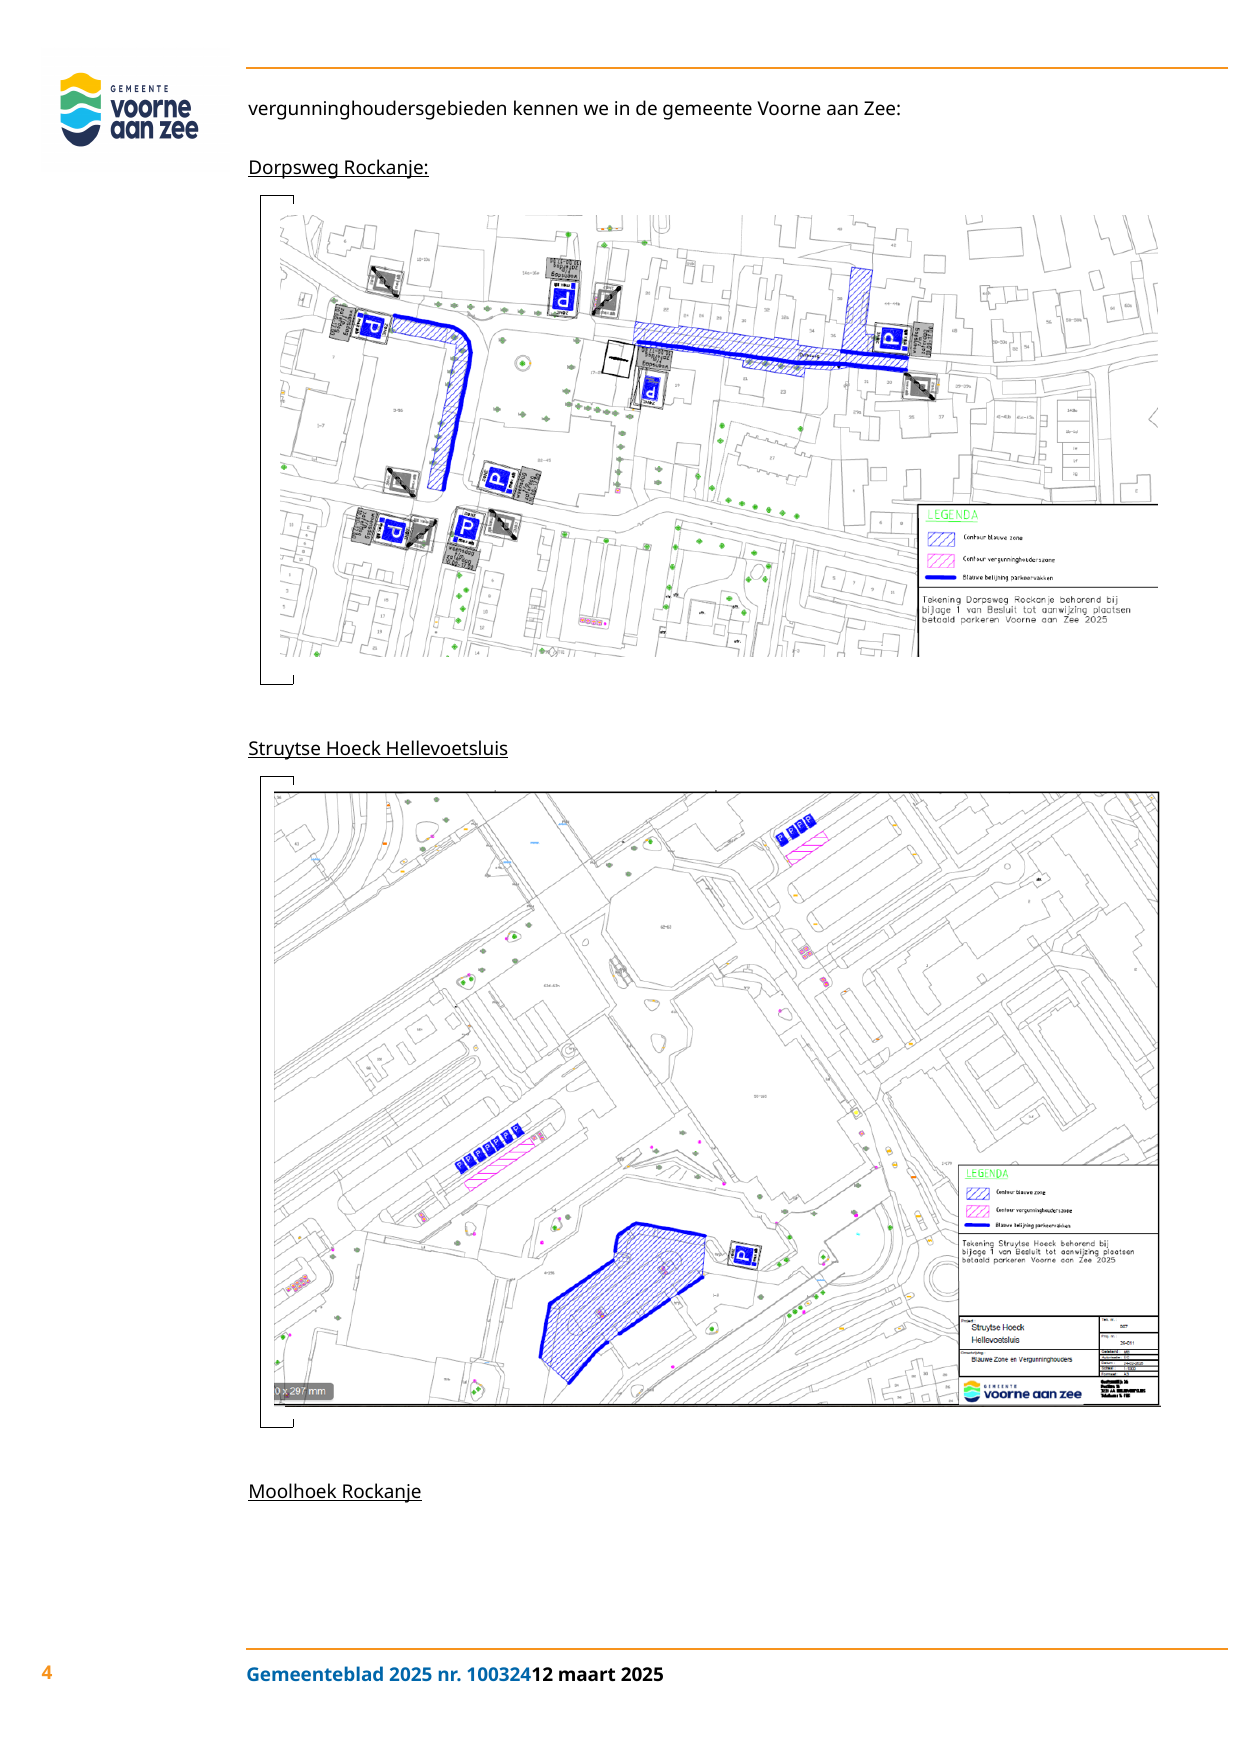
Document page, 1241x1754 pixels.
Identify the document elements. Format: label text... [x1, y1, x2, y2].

text Dorpsweg Rockanje: [248, 154, 1152, 180]
picture [268, 204, 1173, 675]
picture [268, 785, 1173, 1419]
text Struytse Hoeck Hellevoetsluis [248, 735, 1152, 761]
text Moolhoek Rockanje [248, 1478, 1152, 1504]
picture [41, 47, 231, 172]
text vergunninghoudersgebieden kennen we in de gemeente Voorne aan Zee: [248, 95, 1152, 121]
